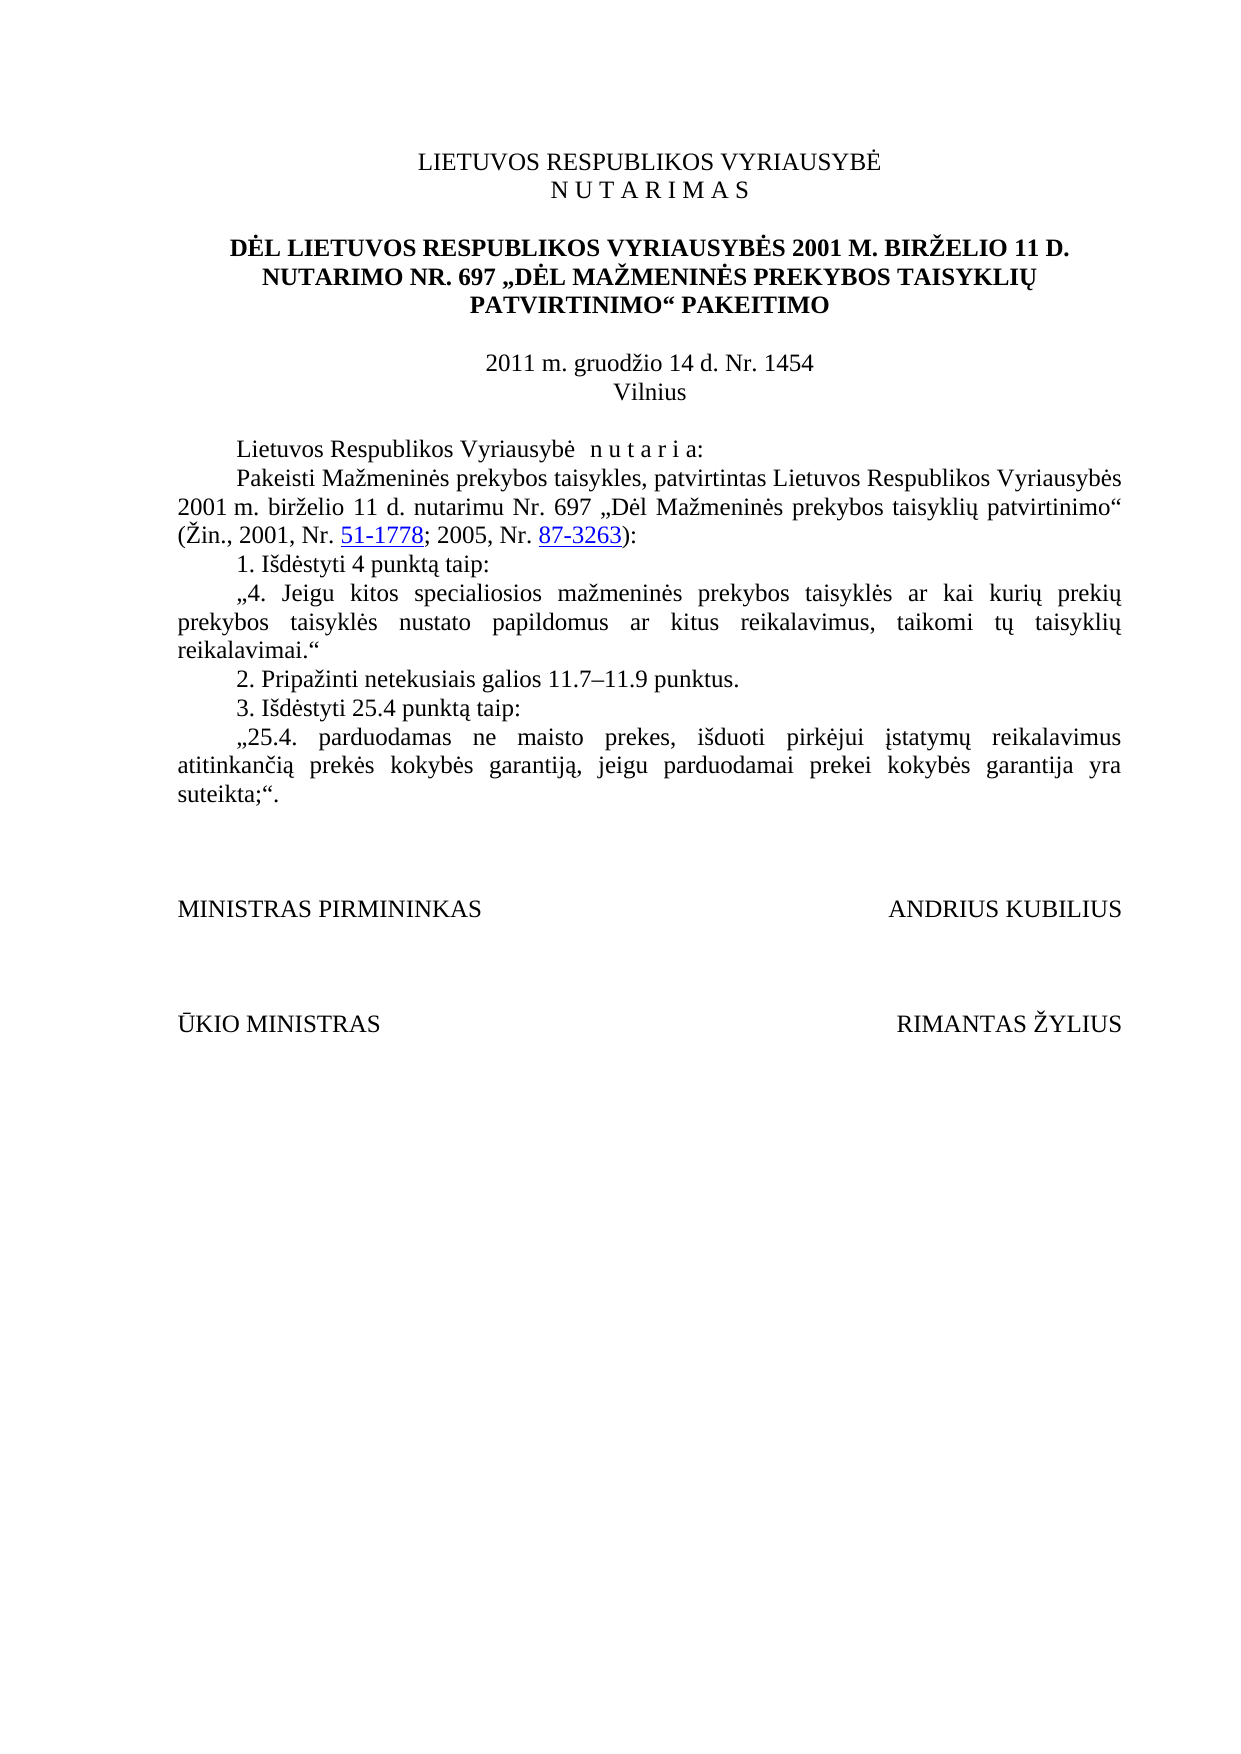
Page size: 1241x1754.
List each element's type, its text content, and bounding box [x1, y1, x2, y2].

text NUTARIMAS [177, 176, 1122, 204]
text Vilnius [177, 377, 1122, 406]
text Pakeisti Mažmeninės prekybos taisykles, patvirtintas Lietuvos Respublikos Vyriausybės 2001 m. birželio 11 d. nutarimu Nr. 697 „Dėl Mažmeninės prekybos taisyklių patvirtinimo“ (Žin., 2001, Nr. 51-1778; 2005, Nr. 87-3263): [177, 463, 1122, 549]
text „4. Jeigu kitos specialiosios mažmeninės prekybos taisyklės ar kai kurių prekių prekybos taisyklės nustato papildomus ar kitus reikalavimus, taikomi tų taisyklių reikalavimai.“ [177, 578, 1122, 664]
text MINISTRAS PIRMININKAS ANDRIUS KUBILIUS [177, 894, 1122, 923]
text 3. Išdėstyti 25.4 punktą taip: [177, 693, 1122, 722]
text 2. Pripažinti netekusiais galios 11.7–11.9 punktus. [177, 664, 1122, 693]
text 2011 m. gruodžio 14 d. Nr. 1454 [177, 348, 1122, 377]
text „25.4. parduodamas ne maisto prekes, išduoti pirkėjui įstatymų reikalavimus atitinkančią prekės kokybės garantiją, jeigu parduodamai prekei kokybės garantija yra suteikta;“. [177, 722, 1122, 808]
text Lietuvos Respublikos Vyriausybė nutaria: [177, 434, 1122, 463]
text Lietuvos Respublikos Vyriausybė [177, 147, 1122, 176]
text ŪKIO MINISTRAS RIMANTAS ŽYLIUS [177, 1009, 1122, 1038]
text 1. Išdėstyti 4 punktą taip: [177, 549, 1122, 578]
text DĖL LIETUVOS RESPUBLIKOS VYRIAUSYBĖs 2001 m. birželio 11 d. nutarimo Nr. 697 „Dėl mažmeninės prekybos Taisyklių patvirtinimo“ pakeitimo [177, 233, 1122, 319]
